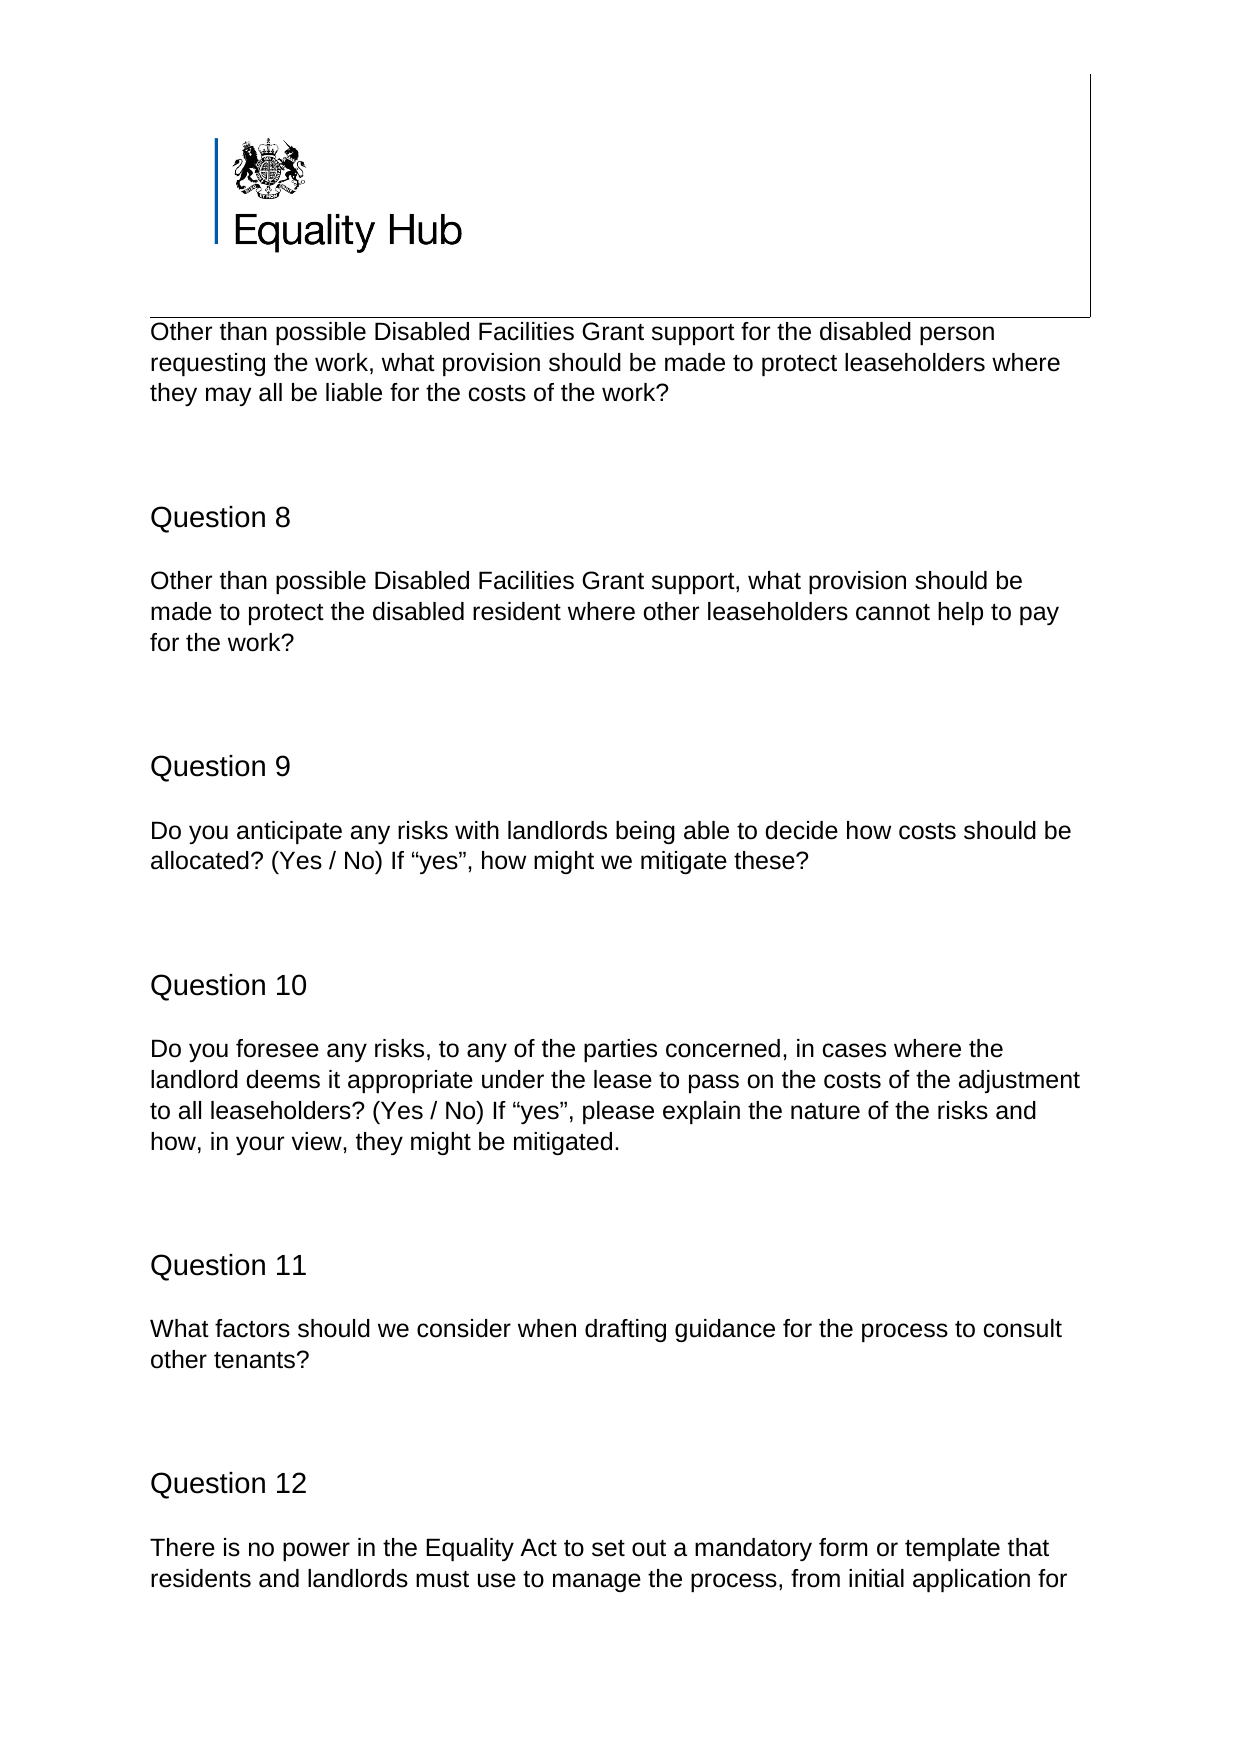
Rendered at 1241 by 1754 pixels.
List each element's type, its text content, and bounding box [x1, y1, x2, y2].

subtitle Question 11 [150, 1248, 1090, 1281]
text Other than possible Disabled Facilities Grant support, what provision should be made to protect the disabled resident where other leaseholders cannot help to pay for the work? [150, 566, 1090, 656]
text Other than possible Disabled Facilities Grant support for the disabled person requesting the work, what provision should be made to protect leaseholders where they may all be liable for the costs of the work? [150, 317, 1090, 407]
subtitle Question 10 [150, 968, 1090, 1001]
text What factors should we consider when drafting guidance for the process to consult other tenants? [150, 1314, 1090, 1374]
text Do you anticipate any risks with landlords being able to decide how costs should be allocated? (Yes / No) If “yes”, how might we mitigate these? [150, 816, 1090, 875]
text There is no power in the Equality Act to set out a mandatory form or template that residents and landlords must use to manage the process, from initial application for [150, 1533, 1090, 1592]
subtitle Question 9 [150, 749, 1090, 783]
text Do you foresee any risks, to any of the parties concerned, in cases where the landlord deems it appropriate under the lease to pass on the costs of the adjustment to all leaseholders? (Yes / No) If “yes”, please explain the nature of the risks and how, in your view, they might be mitigated. [150, 1034, 1090, 1155]
subtitle Question 8 [150, 500, 1090, 533]
subtitle Question 12 [150, 1466, 1090, 1500]
